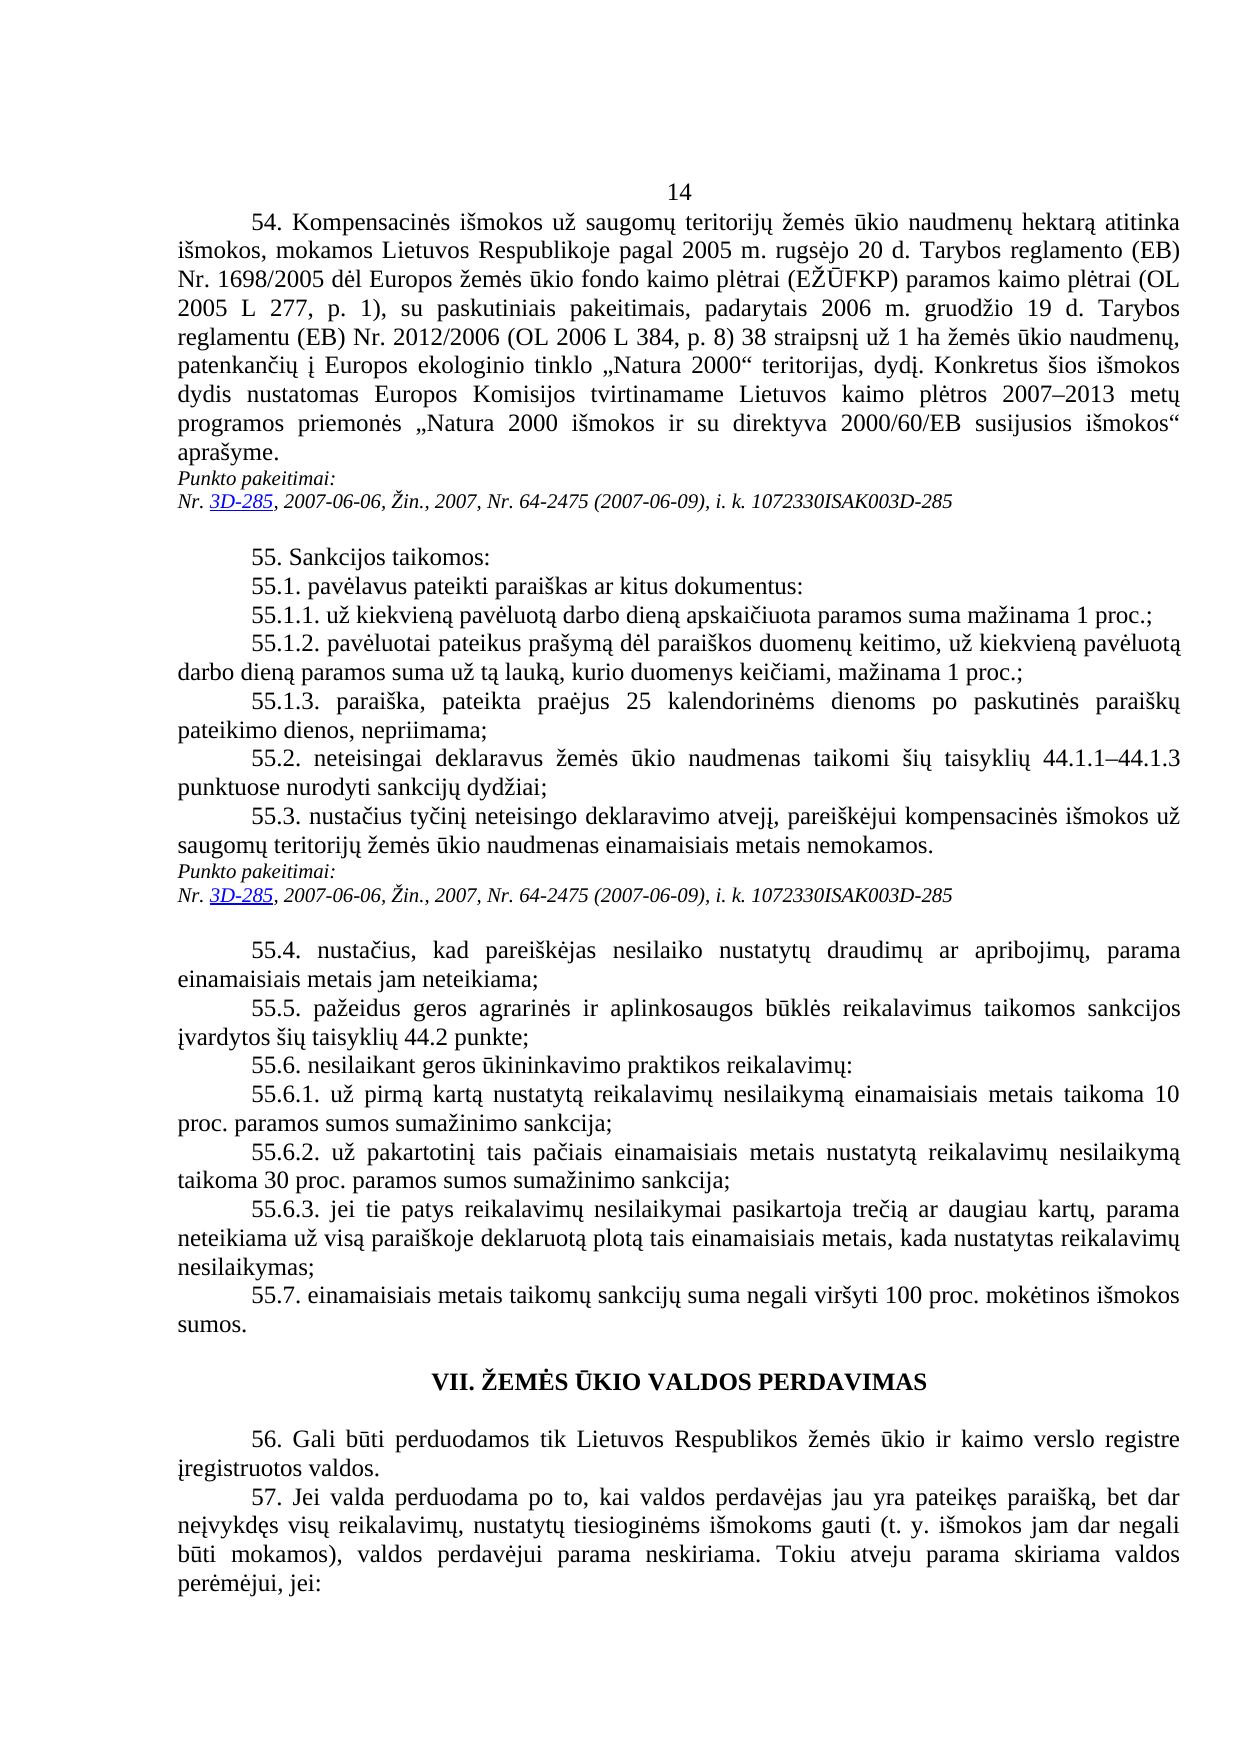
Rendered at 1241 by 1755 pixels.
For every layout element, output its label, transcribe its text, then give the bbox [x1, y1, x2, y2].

text 55.6.3. jei tie patys reikalavimų nesilaikymai pasikartoja trečią ar daugiau kartų, parama neteikiama už visą paraiškoje deklaruotą plotą tais einamaisiais metais, kada nustatytas reikalavimų nesilaikymas; [177, 1194, 1181, 1280]
text 55.6.1. už pirmą kartą nustatytą reikalavimų nesilaikymą einamaisiais metais taikoma 10 proc. paramos sumos sumažinimo sankcija; [177, 1079, 1181, 1137]
text 55.1.2. pavėluotai pateikus prašymą dėl paraiškos duomenų keitimo, už kiekvieną pavėluotą darbo dieną paramos suma už tą lauką, kurio duomenys keičiami, mažinama 1 proc.; [177, 628, 1181, 686]
text 55.6.2. už pakartotinį tais pačiais einamaisiais metais nustatytą reikalavimų nesilaikymą taikoma 30 proc. paramos sumos sumažinimo sankcija; [177, 1137, 1181, 1194]
text 56. Gali būti perduodamos tik Lietuvos Respublikos žemės ūkio ir kaimo verslo registre įregistruotos valdos. [177, 1424, 1181, 1482]
text 54. Kompensacinės išmokos už saugomų teritorijų žemės ūkio naudmenų hektarą atitinka išmokos, mokamos Lietuvos Respublikoje pagal 2005 m. rugsėjo 20 d. Tarybos reglamento (EB) Nr. 1698/2005 dėl Europos žemės ūkio fondo kaimo plėtrai (EŽŪFKP) paramos kaimo plėtrai (OL 2005 L 277, p. 1), su paskutiniais pakeitimais, padarytais 2006 m. gruodžio 19 d. Tarybos reglamentu (EB) Nr. 2012/2006 (OL 2006 L 384, p. 8) 38 straipsnį už 1 ha žemės ūkio naudmenų, patenkančių į Europos ekologinio tinklo „Natura 2000“ teritorijas, dydį. Konkretus šios išmokos dydis nustatomas Europos Komisijos tvirtinamame Lietuvos kaimo plėtros 2007–2013 metų programos priemonės „Natura 2000 išmokos ir su direktyva 2000/60/EB susijusios išmokos“ aprašyme. [177, 207, 1181, 465]
text Nr. 3D-285, 2007-06-06, Žin., 2007, Nr. 64-2475 (2007-06-09), i. k. 1072330ISAK003D-285 [177, 489, 1181, 513]
text 55.1. pavėlavus pateikti paraiškas ar kitus dokumentus: [177, 571, 1181, 600]
text Punkto pakeitimai: [177, 858, 1181, 883]
text 55.5. pažeidus geros agrarinės ir aplinkosaugos būklės reikalavimus taikomos sankcijos įvardytos šių taisyklių 44.2 punkte; [177, 993, 1181, 1050]
text 55.1.3. paraiška, pateikta praėjus 25 kalendorinėms dienoms po paskutinės paraiškų pateikimo dienos, nepriimama; [177, 686, 1181, 743]
text 57. Jei valda perduodama po to, kai valdos perdavėjas jau yra pateikęs paraišką, bet dar neįvykdęs visų reikalavimų, nustatytų tiesioginėms išmokoms gauti (t. y. išmokos jam dar negali būti mokamos), valdos perdavėjui parama neskiriama. Tokiu atveju parama skiriama valdos perėmėjui, jei: [177, 1482, 1181, 1597]
text VII. ŽEMĖS ŪKIO VALDOS PERDAVIMAS [177, 1367, 1181, 1395]
text 55.7. einamaisiais metais taikomų sankcijų suma negali viršyti 100 proc. mokėtinos išmokos sumos. [177, 1280, 1181, 1338]
text Punkto pakeitimai: [177, 465, 1181, 489]
text 55.4. nustačius, kad pareiškėjas nesilaiko nustatytų draudimų ar apribojimų, parama einamaisiais metais jam neteikiama; [177, 935, 1181, 993]
text 55. Sankcijos taikomos: [177, 542, 1181, 571]
text 55.1.1. už kiekvieną pavėluotą darbo dieną apskaičiuota paramos suma mažinama 1 proc.; [177, 600, 1181, 628]
text 55.6. nesilaikant geros ūkininkavimo praktikos reikalavimų: [177, 1050, 1181, 1079]
text 55.2. neteisingai deklaravus žemės ūkio naudmenas taikomi šių taisyklių 44.1.1–44.1.3 punktuose nurodyti sankcijų dydžiai; [177, 743, 1181, 801]
text Nr. 3D-285, 2007-06-06, Žin., 2007, Nr. 64-2475 (2007-06-09), i. k. 1072330ISAK003D-285 [177, 883, 1181, 907]
text 55.3. nustačius tyčinį neteisingo deklaravimo atvejį, pareiškėjui kompensacinės išmokos už saugomų teritorijų žemės ūkio naudmenas einamaisiais metais nemokamos. [177, 801, 1181, 858]
